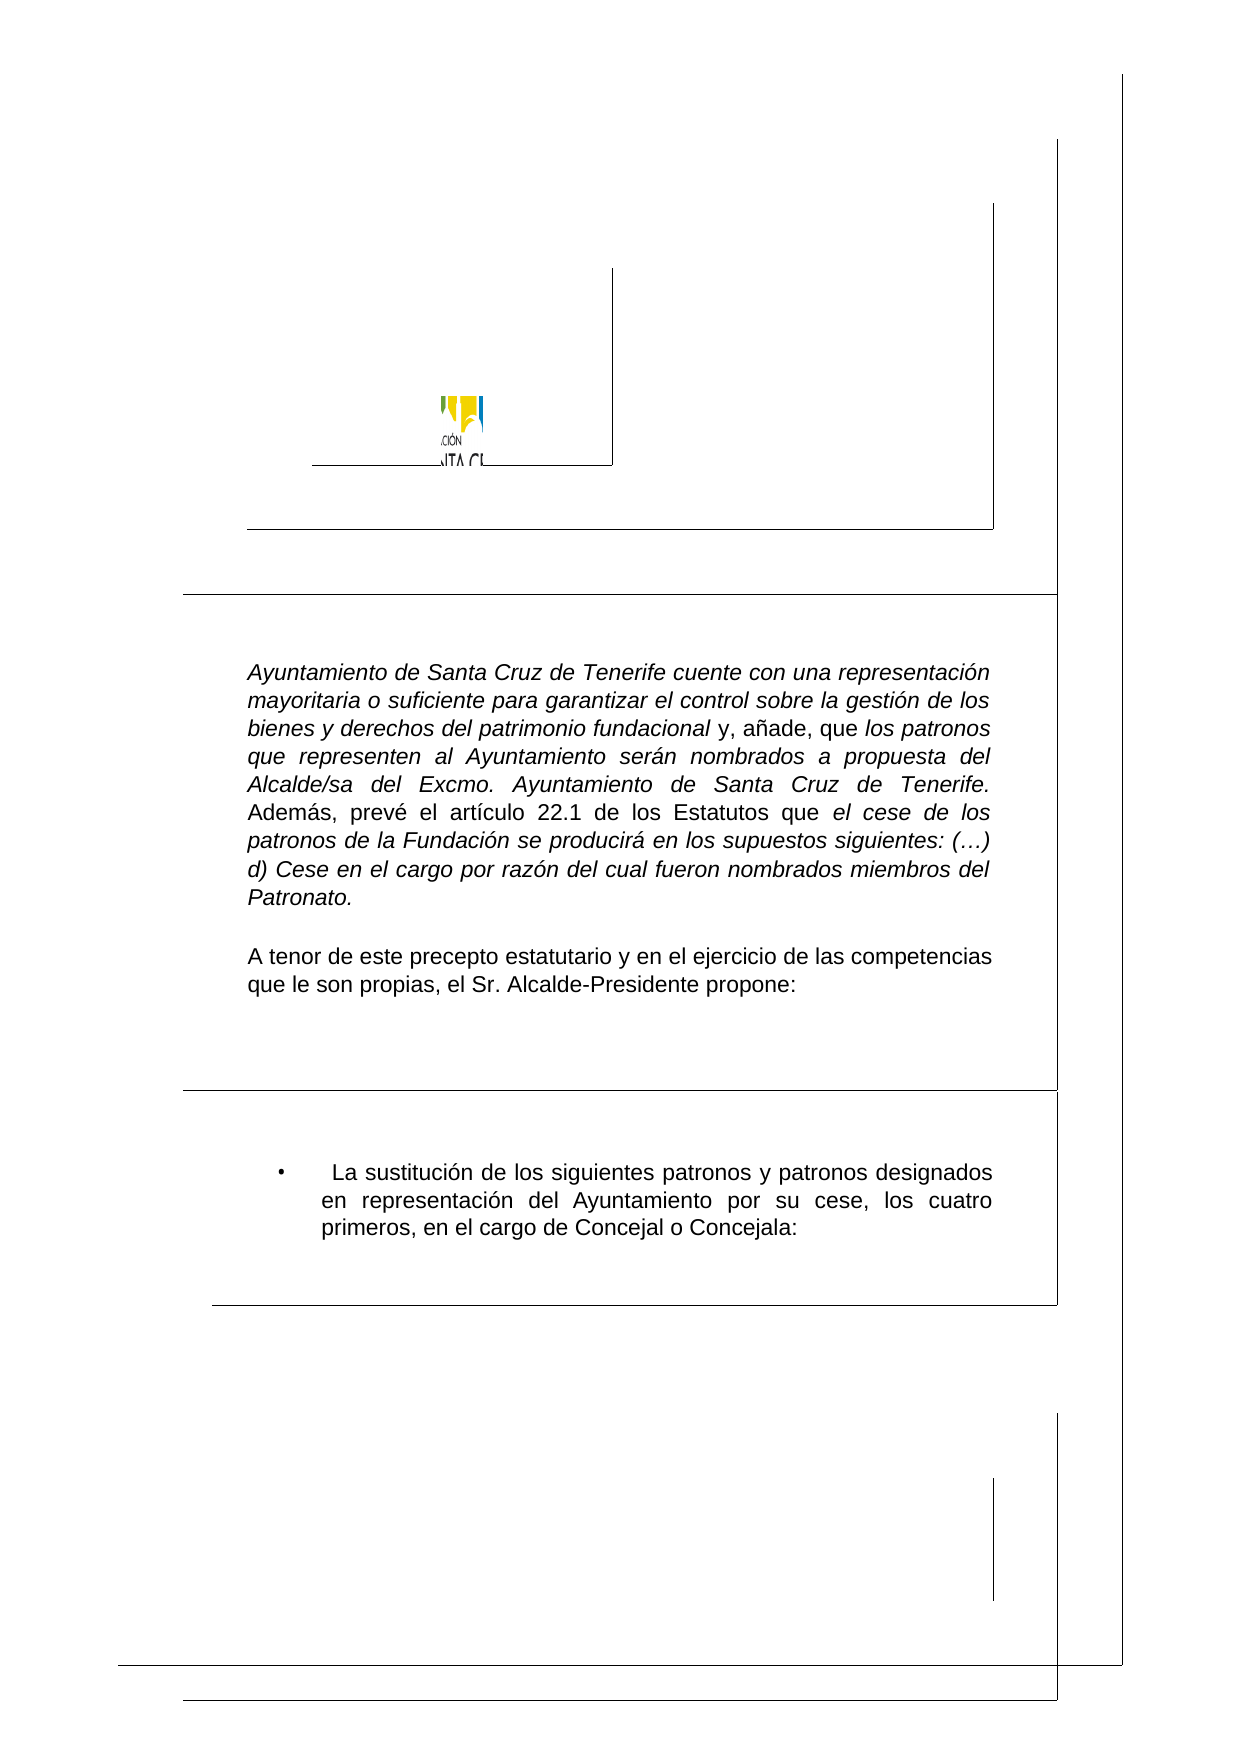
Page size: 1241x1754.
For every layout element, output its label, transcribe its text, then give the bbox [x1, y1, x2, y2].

list La sustitución de los siguientes patronos y patronos designados en representación del Ayuntamiento por su cese, los cuatro primeros, en el cargo de Concejal o Concejala: [212, 1092, 1057, 1305]
text Tales Estatutos disponen en su artículo 12.2.c) que el resto de patronos serán nombrados por el propio patronato, garantizándose que el Ayuntamiento de Santa Cruz de Tenerife cuente con una representación mayoritaria o suficiente para garantizar el control sobre la gestión de los bienes y derechos del patrimonio fundacional y, añade, que los patronos que representen al Ayuntamiento serán nombrados a propuesta del Alcalde/sa del Excmo. Ayuntamiento de Santa Cruz de Tenerife. Además, prevé el artículo 22.1 de los Estatutos que el cese de los patronos de la Fundación se producirá en los supuestos siguientes: (…) d) Cese en el cargo por razón del cual fueron nombrados miembros del Patronato. [183, 594, 1057, 878]
text A tenor de este precepto estatutario y en el ejercicio de las competencias que le son propias, el Sr. Alcalde-Presidente propone: [183, 878, 1057, 997]
